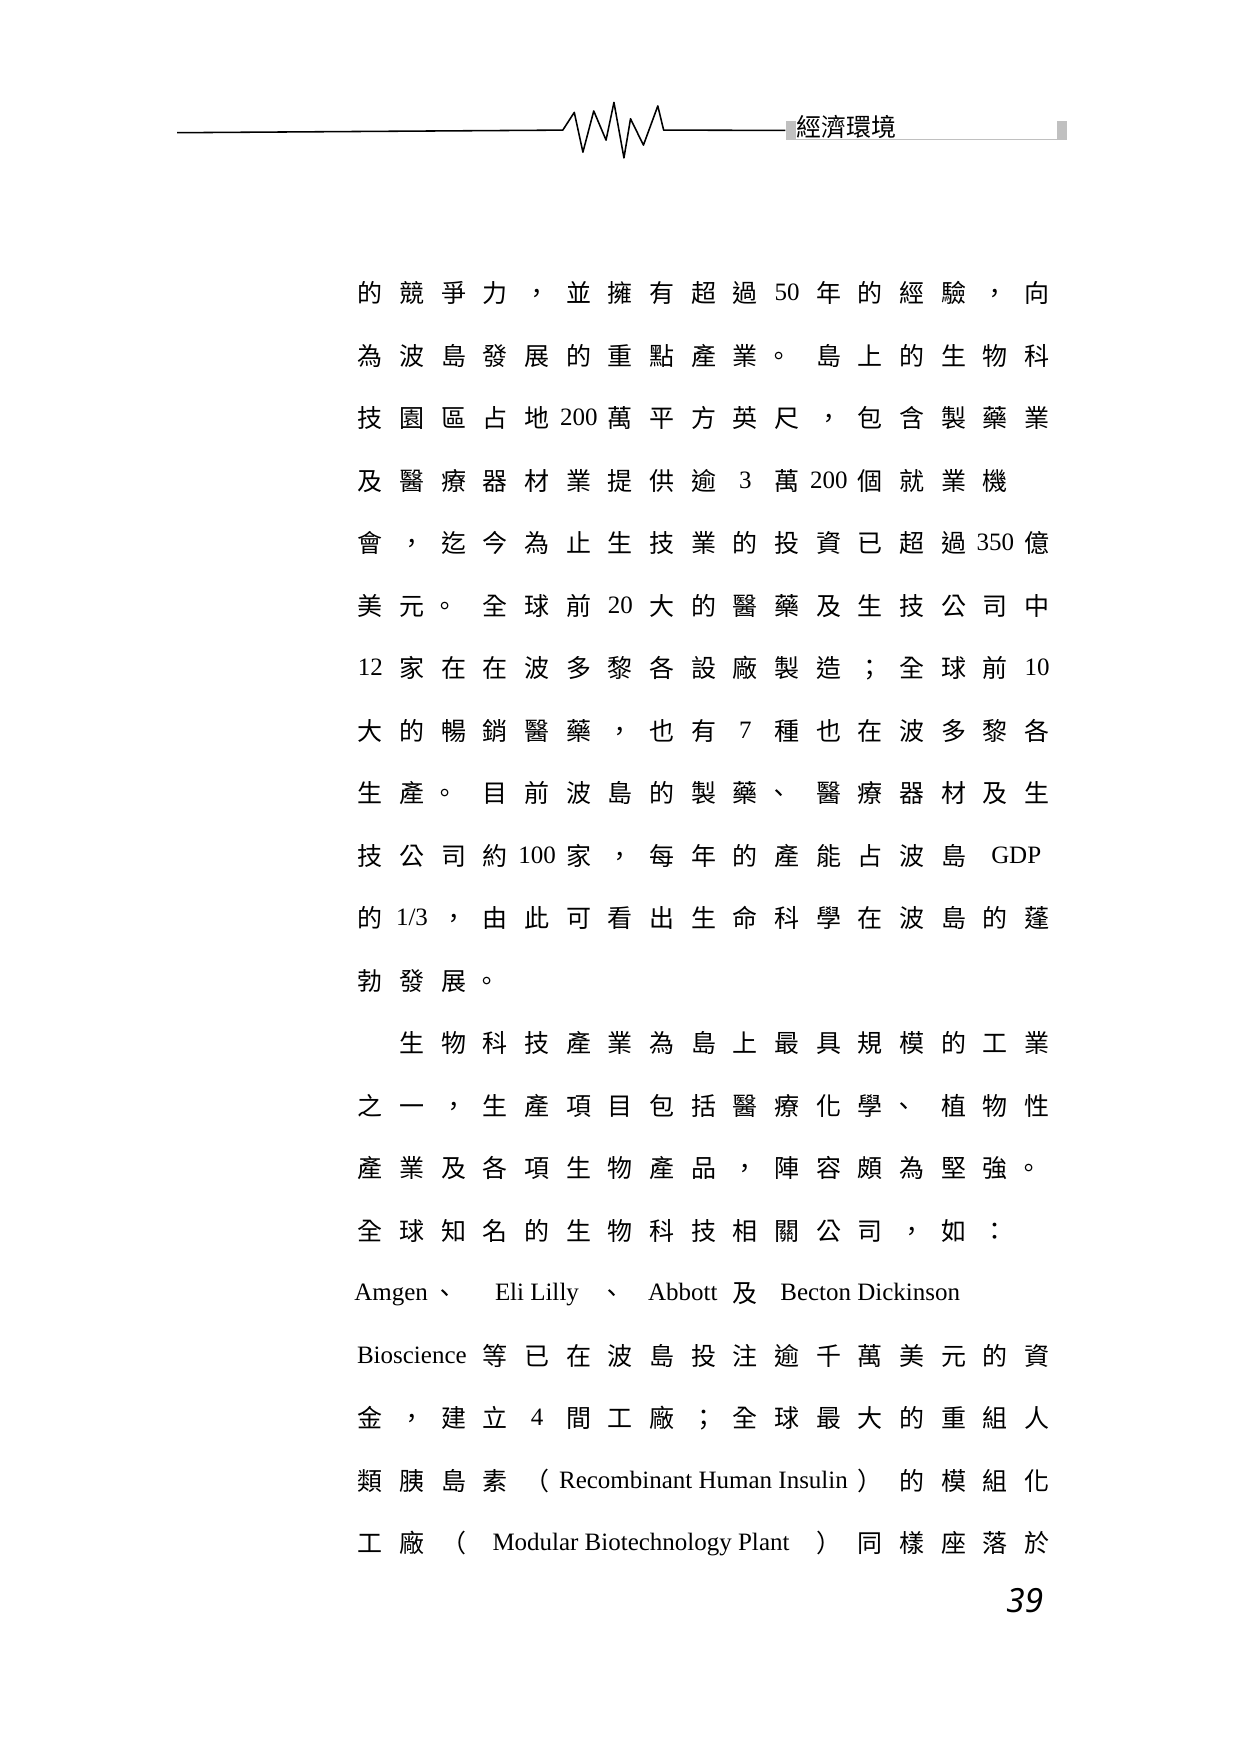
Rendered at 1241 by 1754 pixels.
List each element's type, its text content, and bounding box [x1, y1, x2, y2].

text 的競爭力，並擁有超過50年的經驗，向為波島發展的重點產業。島上的生物科技園區占地200萬平方英尺，包含製藥業及醫療器材業提供逾3萬200個就業機會，迄今為止生技業的投資已超過350億美元。全球前20大的醫藥及生技公司中12家在在波多黎各設廠製造；全球前10大的暢銷醫藥，也有7種也在波多黎各生產。目前波島的製藥、醫療器材及生技公司約100家，每年的產能占波島GDP的1/3，由此可看出生命科學在波島的蓬勃發展。 [330, 250, 1058, 1000]
text 生物科技產業為島上最具規模的工業之一，生產項目包括醫療化學、植物性產業及各項生物產品，陣容頗為堅強。全球知名的生物科技相關公司，如：Amgen、Eli Lilly、Abbott及Becton Dickinson Bioscience等已在波島投注逾千萬美元的資金，建立4間工廠；全球最大的重組人類胰島素（Recombinant Human Insulin）的模組化工廠（Modular Biotechnology Plant）同樣座落於 [330, 1000, 1058, 1563]
